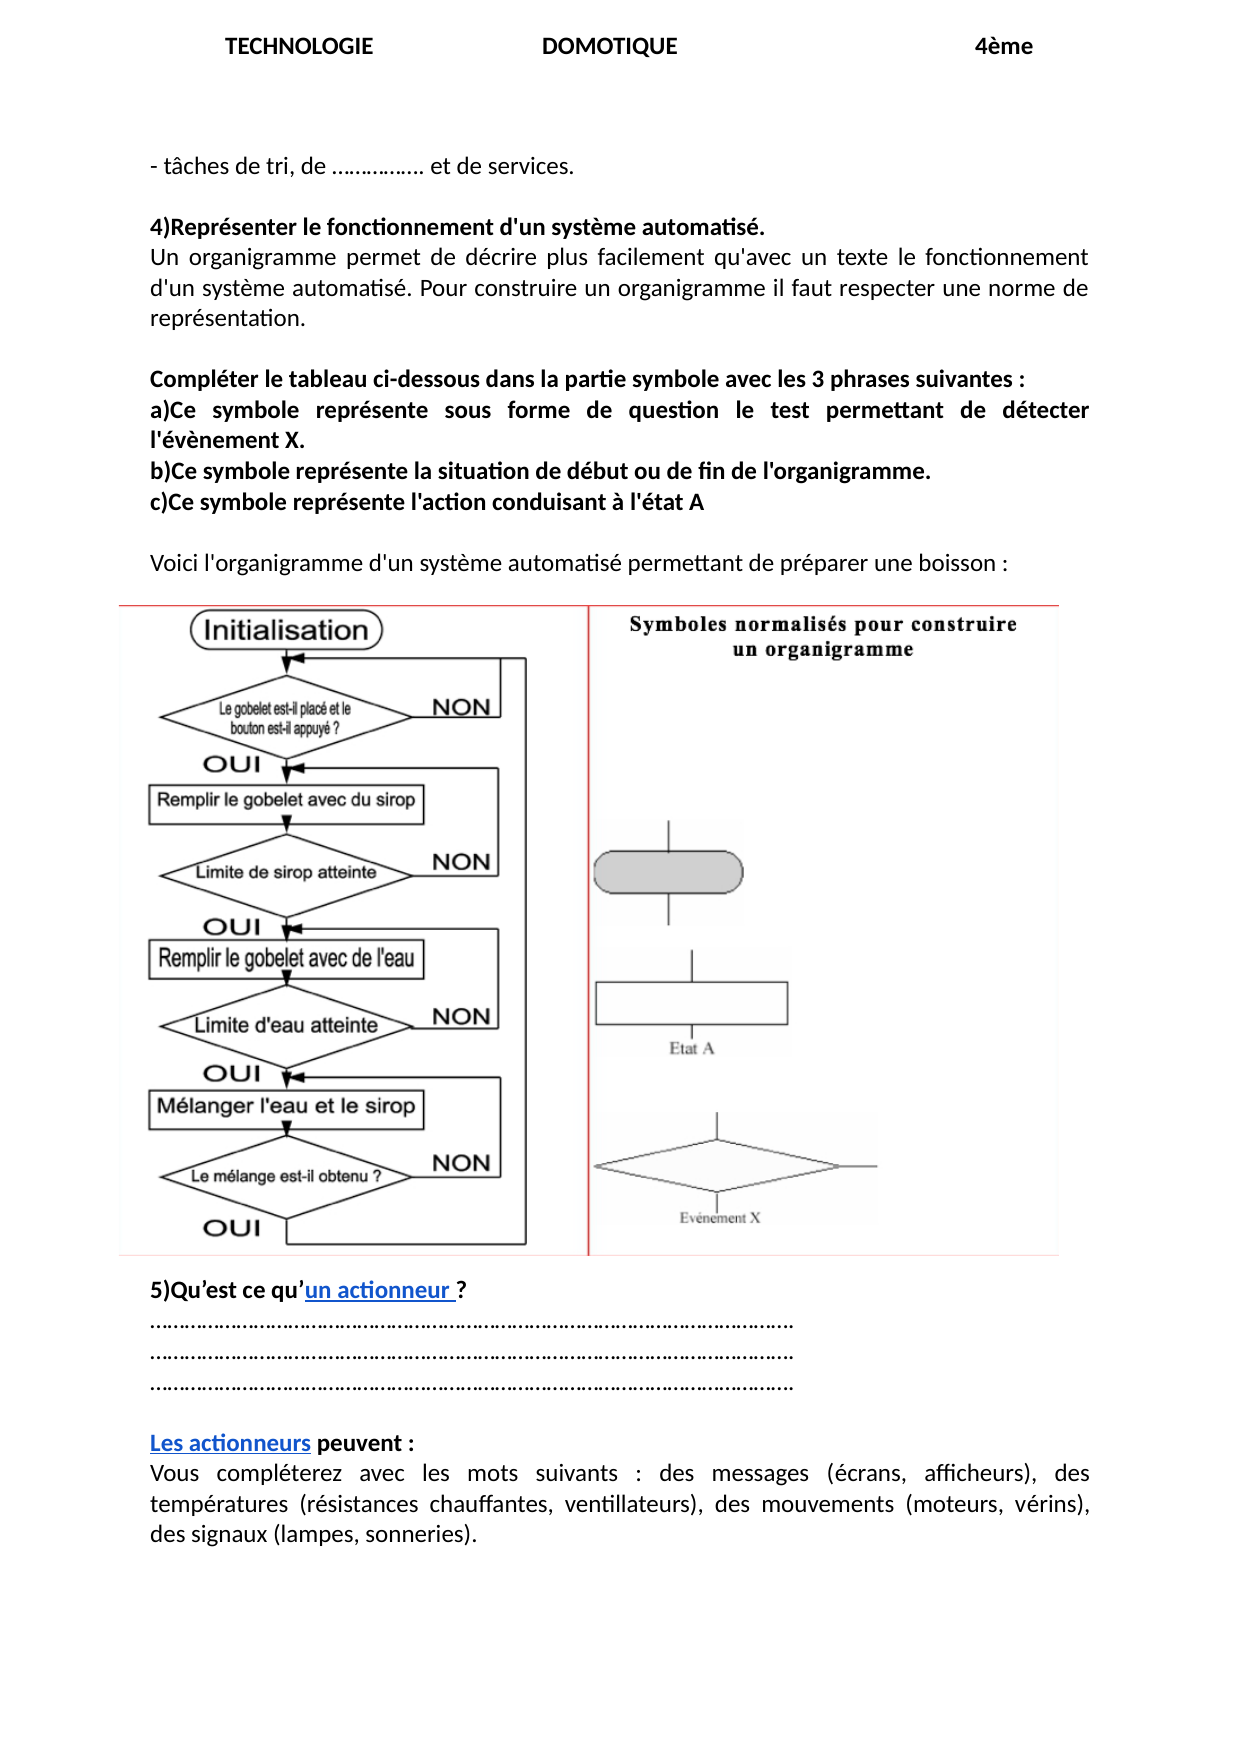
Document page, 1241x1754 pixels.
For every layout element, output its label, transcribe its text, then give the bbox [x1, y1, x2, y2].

text a)Ce symbole représente sous forme de question le test permettant de détecter l'évènement X. [150, 394, 1090, 455]
text b)Ce symbole représente la situation de début ou de fin de l'organigramme. [150, 455, 1090, 486]
text 5)Qu’est ce qu’un actionneur ? [150, 577, 1090, 1305]
text Les actionneurs peuvent : [150, 1427, 1090, 1457]
text - tâches de tri, de ……………. et de services. [150, 150, 1090, 181]
text 4)Représenter le fonctionnement d'un système automatisé. [150, 211, 1090, 242]
text ………………………………………………………………………………………………….………………………………………………………………………………………………….…………………………………………………………………………………………………. [150, 1305, 1090, 1396]
text Vous compléterez avec les mots suivants : des messages (écrans, afficheurs), des températures (résistances chauffantes, ventillateurs), des mouvements (moteurs, vérins), des signaux (lampes, sonneries). [150, 1457, 1090, 1549]
text Voici l'organigramme d'un système automatisé permettant de préparer une boisson : [150, 547, 1090, 577]
text Un organigramme permet de décrire plus facilement qu'avec un texte le fonctionnement d'un système automatisé. Pour construire un organigramme il faut respecter une norme de représentation. [150, 242, 1090, 333]
text c)Ce symbole représente l'action conduisant à l'état A [150, 486, 1090, 516]
text Compléter le tableau ci-dessous dans la partie symbole avec les 3 phrases suivantes : [150, 364, 1090, 394]
picture [118, 605, 1059, 1256]
